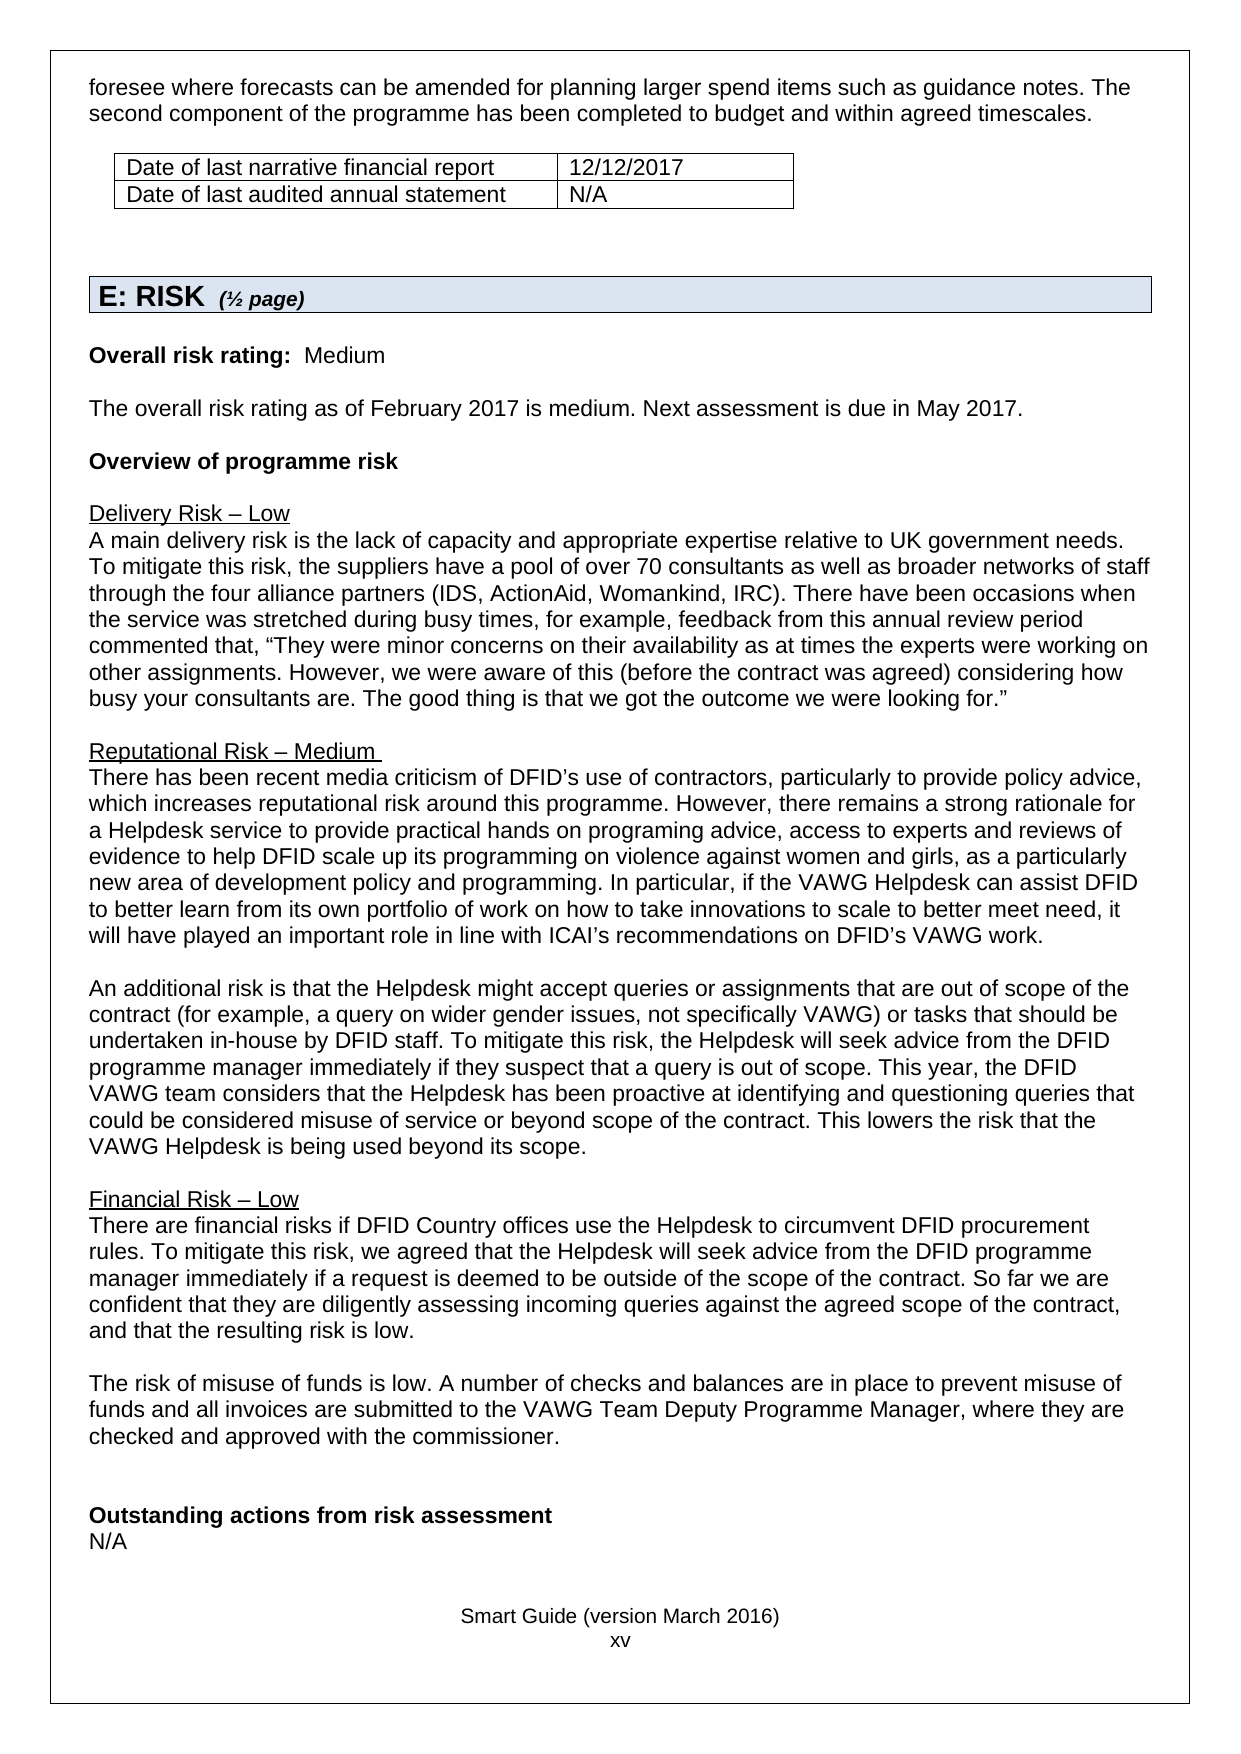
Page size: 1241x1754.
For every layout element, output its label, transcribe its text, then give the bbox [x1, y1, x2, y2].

text There has been recent media criticism of DFID’s use of contractors, particularly to provide policy advice, which increases reputational risk around this programme. However, there remains a strong rationale for a Helpdesk service to provide practical hands on programing advice, access to experts and reviews of evidence to help DFID scale up its programming on violence against women and girls, as a particularly new area of development policy and programming. In particular, if the VAWG Helpdesk can assist DFID to better learn from its own portfolio of work on how to take innovations to scale to better meet need, it will have played an important role in line with ICAI’s recommendations on DFID’s VAWG work. [89, 764, 1152, 948]
text Outstanding actions from risk assessment [89, 1502, 1152, 1528]
table_header Date of last narrative financial report [115, 154, 557, 180]
text Overview of programme risk [89, 448, 1152, 474]
text Delivery Risk – Low [89, 500, 1152, 527]
text foresee where forecasts can be amended for planning larger spend items such as guidance notes. The second component of the programme has been completed to budget and within agreed timescales. [89, 74, 1152, 127]
text The risk of misuse of funds is low. A number of checks and balances are in place to prevent misuse of funds and all invoices are submitted to the VAWG Team Deputy Programme Manager, where they are checked and approved with the commissioner. [89, 1370, 1152, 1449]
text The overall risk rating as of February 2017 is medium. Next assessment is due in May 2017. [89, 395, 1152, 421]
text N/A [89, 1528, 1152, 1554]
text Overall risk rating: Medium [89, 342, 1152, 369]
text There are financial risks if DFID Country offices use the Helpdesk to circumvent DFID procurement rules. To mitigate this risk, we agreed that the Helpdesk will seek advice from the DFID programme manager immediately if a request is deemed to be outside of the scope of the contract. So far we are confident that they are diligently assessing incoming queries against the agreed scope of the contract, and that the resulting risk is low. [89, 1212, 1152, 1344]
text Financial Risk – Low [89, 1186, 1152, 1212]
table_header 12/12/2017 [558, 154, 793, 180]
table_cell N/A [558, 181, 793, 208]
table_cell Date of last audited annual statement [115, 181, 557, 208]
subtitle E: RISK (½ page) [90, 277, 1151, 312]
text A main delivery risk is the lack of capacity and appropriate expertise relative to UK government needs. To mitigate this risk, the suppliers have a pool of over 70 consultants as well as broader networks of staff through the four alliance partners (IDS, ActionAid, Womankind, IRC). There have been occasions when the service was stretched during busy times, for example, feedback from this annual review period commented that, “They were minor concerns on their availability as at times the experts were working on other assignments. However, we were aware of this (before the contract was agreed) considering how busy your consultants are. The good thing is that we got the outcome we were looking for.” [89, 527, 1152, 711]
text Reputational Risk – Medium [89, 738, 1152, 764]
text An additional risk is that the Helpdesk might accept queries or assignments that are out of scope of the contract (for example, a query on wider gender issues, not specifically VAWG) or tasks that should be undertaken in-house by DFID staff. To mitigate this risk, the Helpdesk will seek advice from the DFID programme manager immediately if they suspect that a query is out of scope. This year, the DFID VAWG team considers that the Helpdesk has been proactive at identifying and questioning queries that could be considered misuse of service or beyond scope of the contract. This lowers the risk that the VAWG Helpdesk is being used beyond its scope. [89, 975, 1152, 1159]
